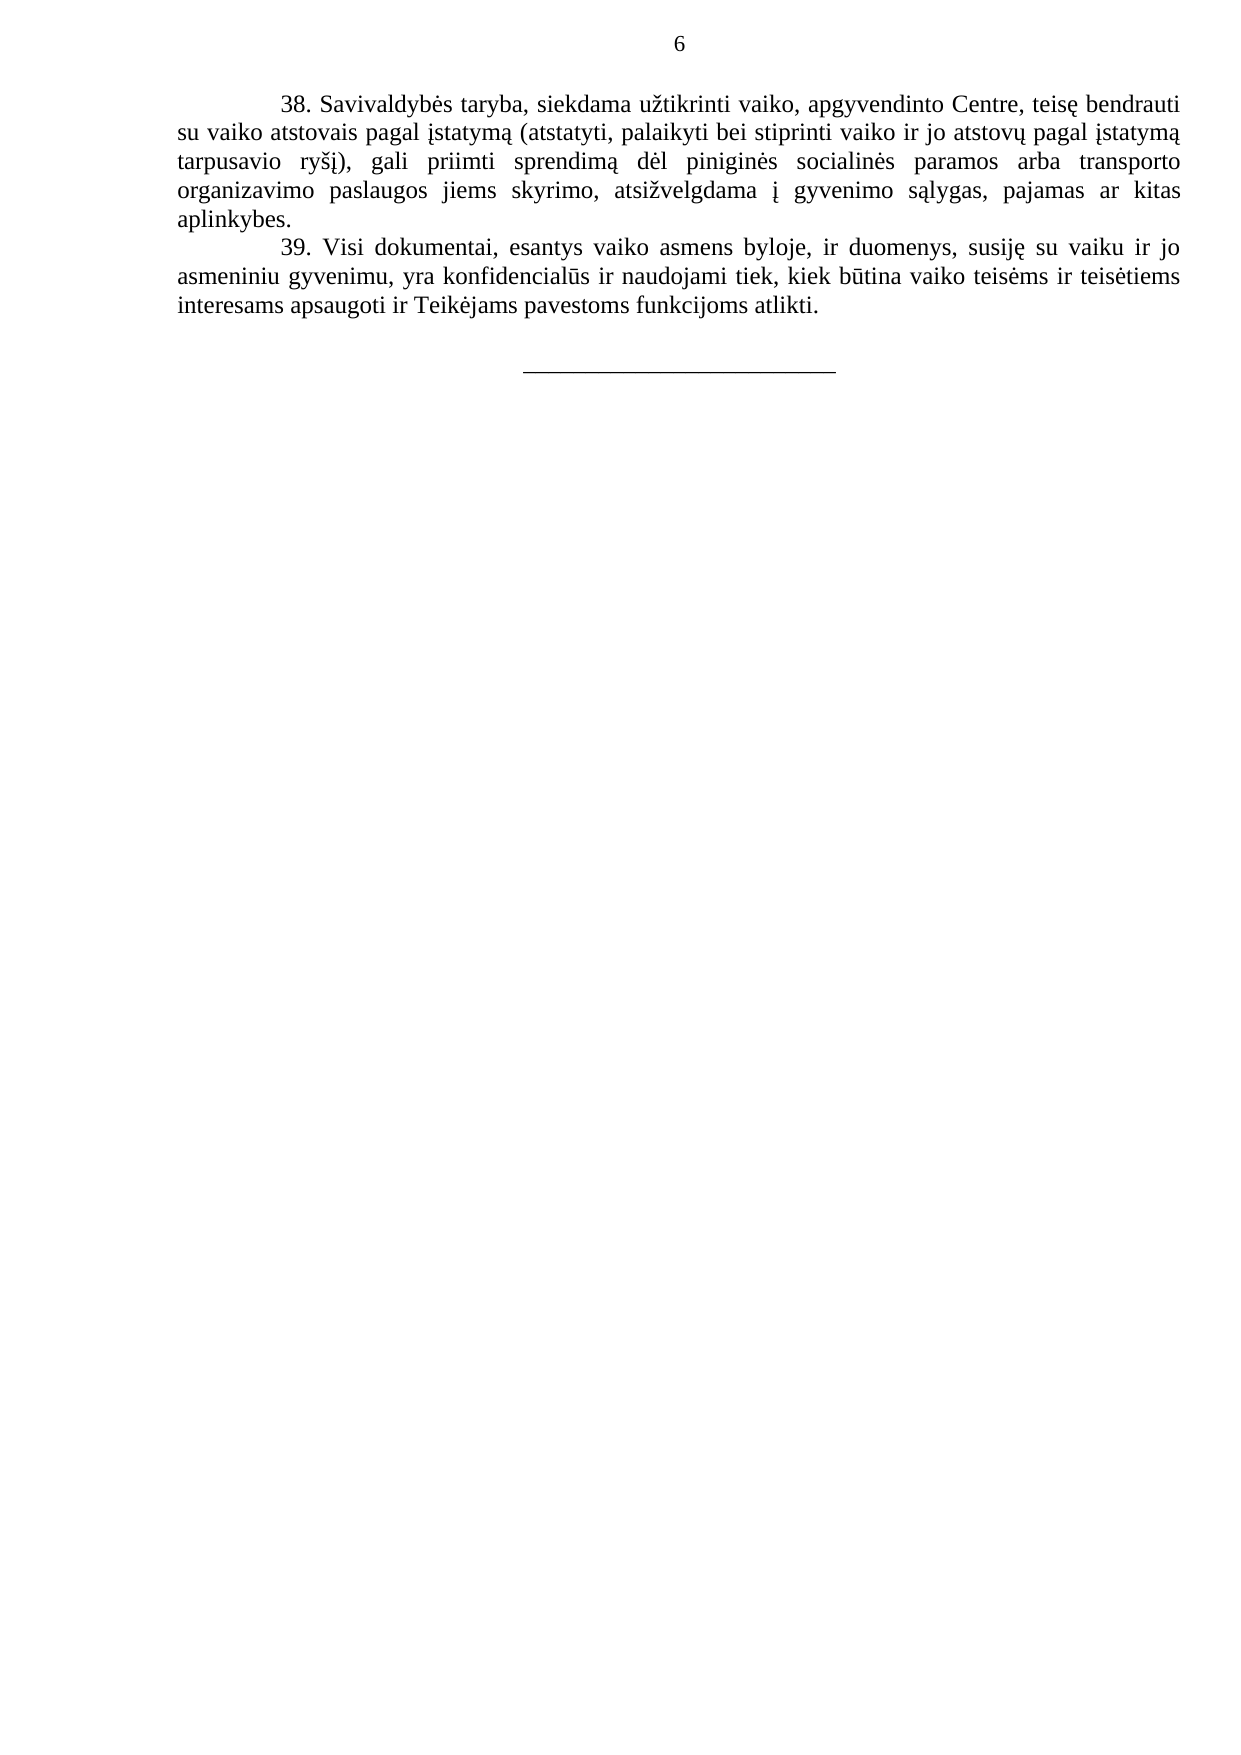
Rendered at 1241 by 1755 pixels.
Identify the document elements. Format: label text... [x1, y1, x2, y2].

text 38. Savivaldybės taryba, siekdama užtikrinti vaiko, apgyvendinto Centre, teisę bendrauti su vaiko atstovais pagal įstatymą (atstatyti, palaikyti bei stiprinti vaiko ir jo atstovų pagal įstatymą tarpusavio ryšį), gali priimti sprendimą dėl piniginės socialinės paramos arba transporto organizavimo paslaugos jiems skyrimo, atsižvelgdama į gyvenimo sąlygas, pajamas ar kitas aplinkybes. [177, 89, 1182, 232]
text _________________________ [177, 347, 1182, 376]
text 39. Visi dokumentai, esantys vaiko asmens byloje, ir duomenys, susiję su vaiku ir jo asmeniniu gyvenimu, yra konfidencialūs ir naudojami tiek, kiek būtina vaiko teisėms ir teisėtiems interesams apsaugoti ir Teikėjams pavestoms funkcijoms atlikti. [177, 232, 1182, 319]
